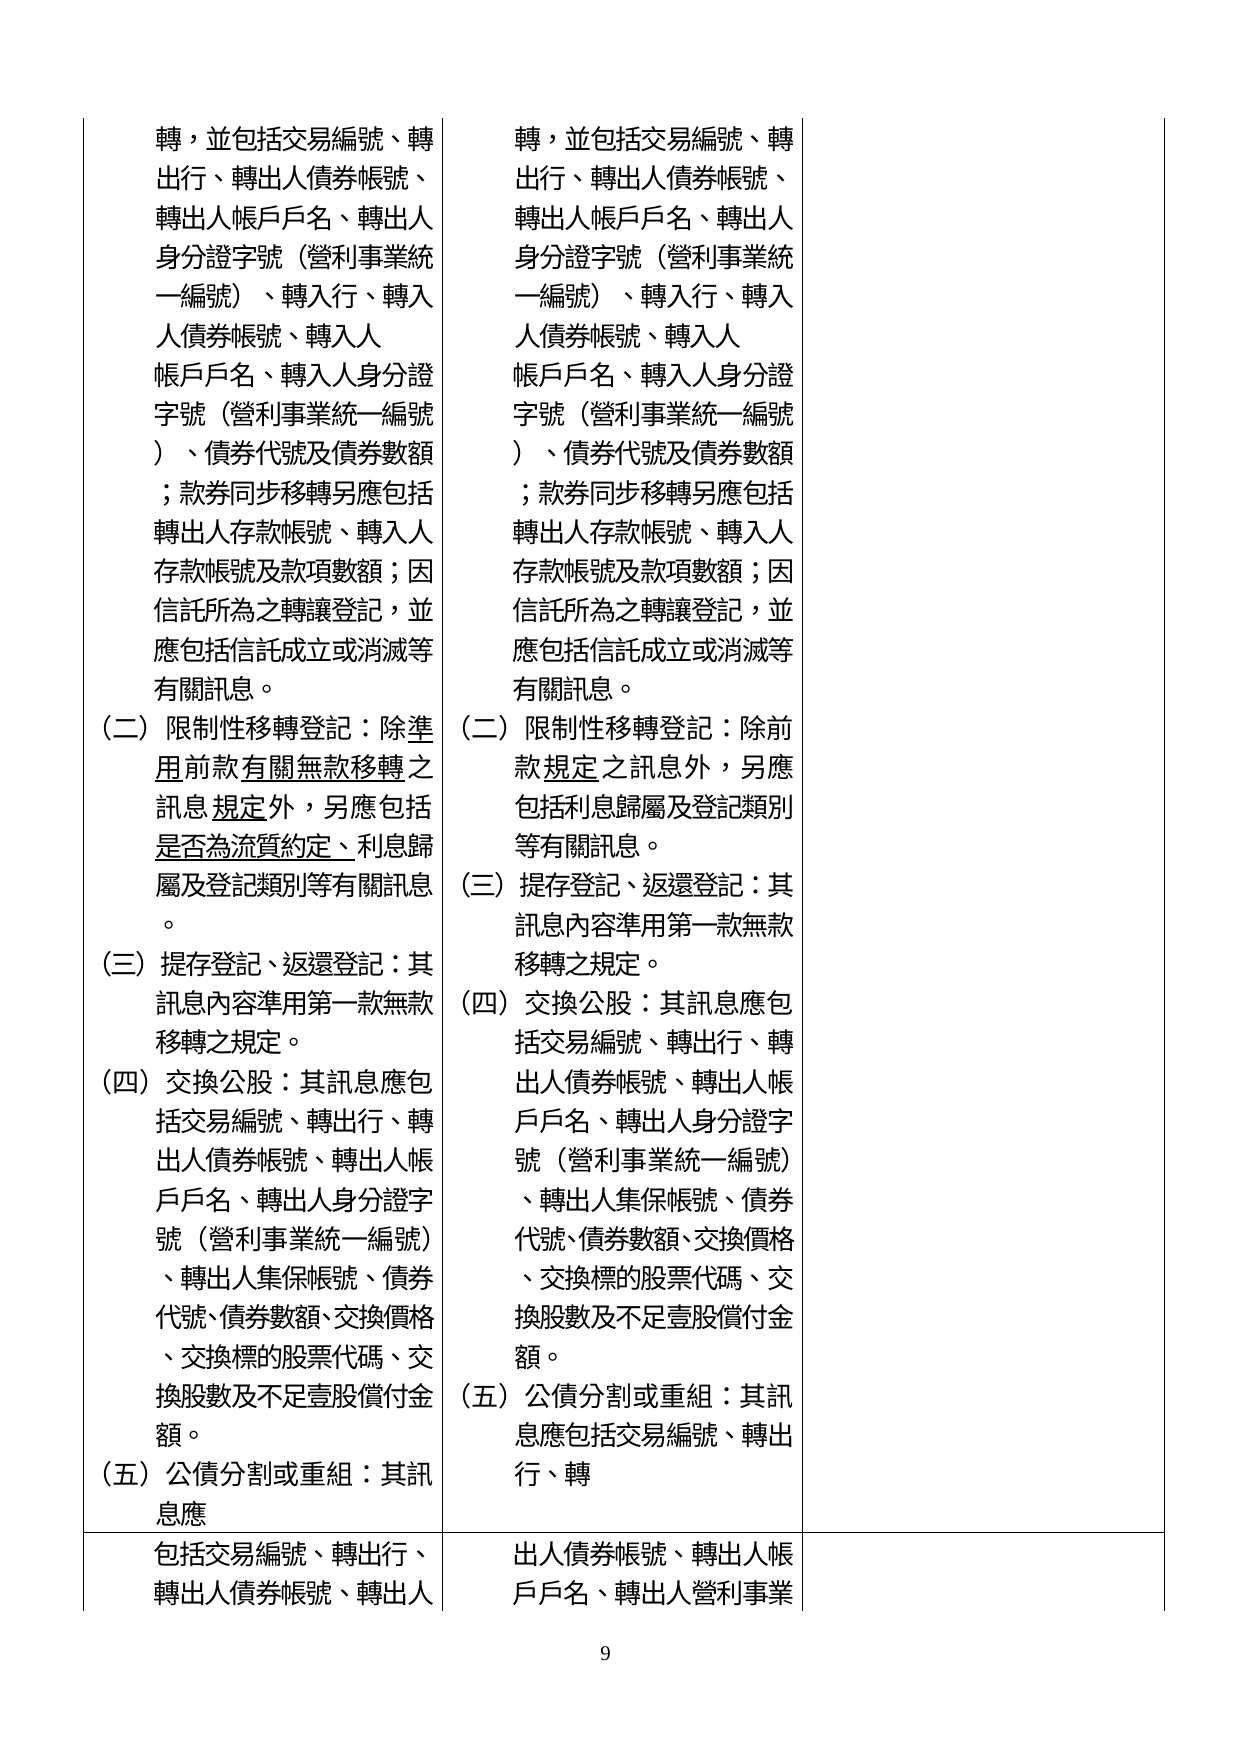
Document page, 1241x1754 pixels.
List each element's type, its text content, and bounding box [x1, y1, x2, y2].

table_cell [803, 118, 1164, 354]
table_cell 帳戶戶名、轉入人身分證字號（營利事業統一編號）、債券代號及債券數額；款券同步移轉另應包括轉出人存款帳號、轉入人存款帳號及款項數額；因信託所為之轉讓登記，並應包括信託成立或消滅等有關訊息。 （二）限制性移轉登記：除前款規定之訊息外，另應包括利息歸屬及登記類別等有關訊息。 （三）提存登記、返還登記：其訊息內容準用第一款無款移轉之規定。 （四）交換公股：其訊息應包括交易編號、轉出行、轉出人債券帳號、轉出人帳戶戶名、轉出人身分證字號（營利事業統一編號）、轉出人集保帳號、債券代號、債券數額、交換價格、交換標的股票代碼、交換股數及不足壹股償付金額。 （五）公債分割或重組：其訊息應包括交易編號、轉出行、轉 [443, 354, 802, 1532]
table_cell 帳戶戶名、轉入人身分證字號（營利事業統一編號）、債券代號及債券數額；款券同步移轉另應包括轉出人存款帳號、轉入人存款帳號及款項數額；因信託所為之轉讓登記，並應包括信託成立或消滅等有關訊息。 （二）限制性移轉登記：除準用前款有關無款移轉之訊息規定外，另應包括是否為流質約定、利息歸屬及登記類別等有關訊息。 （三）提存登記、返還登記：其訊息內容準用第一款無款移轉之規定。 （四）交換公股：其訊息應包括交易編號、轉出行、轉出人債券帳號、轉出人帳戶戶名、轉出人身分證字號（營利事業統一編號）、轉出人集保帳號、債券代號、債券數額、交換價格、交換標的股票代碼、交換股數及不足壹股償付金額。 （五）公債分割或重組：其訊息應 [84, 354, 442, 1532]
table_cell [803, 354, 1164, 1532]
table_cell 轉，並包括交易編號、轉出行、轉出人債券帳號、轉出人帳戶戶名、轉出人身分證字號（營利事業統一編號）、轉入行、轉入人債券帳號、轉入人 [84, 118, 442, 354]
table_cell 出人債券帳號、轉出人帳戶戶名、轉出人營利事業 [443, 1533, 802, 1611]
table_cell [803, 1533, 1164, 1611]
table_cell 轉，並包括交易編號、轉出行、轉出人債券帳號、轉出人帳戶戶名、轉出人身分證字號（營利事業統一編號）、轉入行、轉入人債券帳號、轉入人 [443, 118, 802, 354]
table_cell 包括交易編號、轉出行、轉出人債券帳號、轉出人 [84, 1533, 442, 1611]
